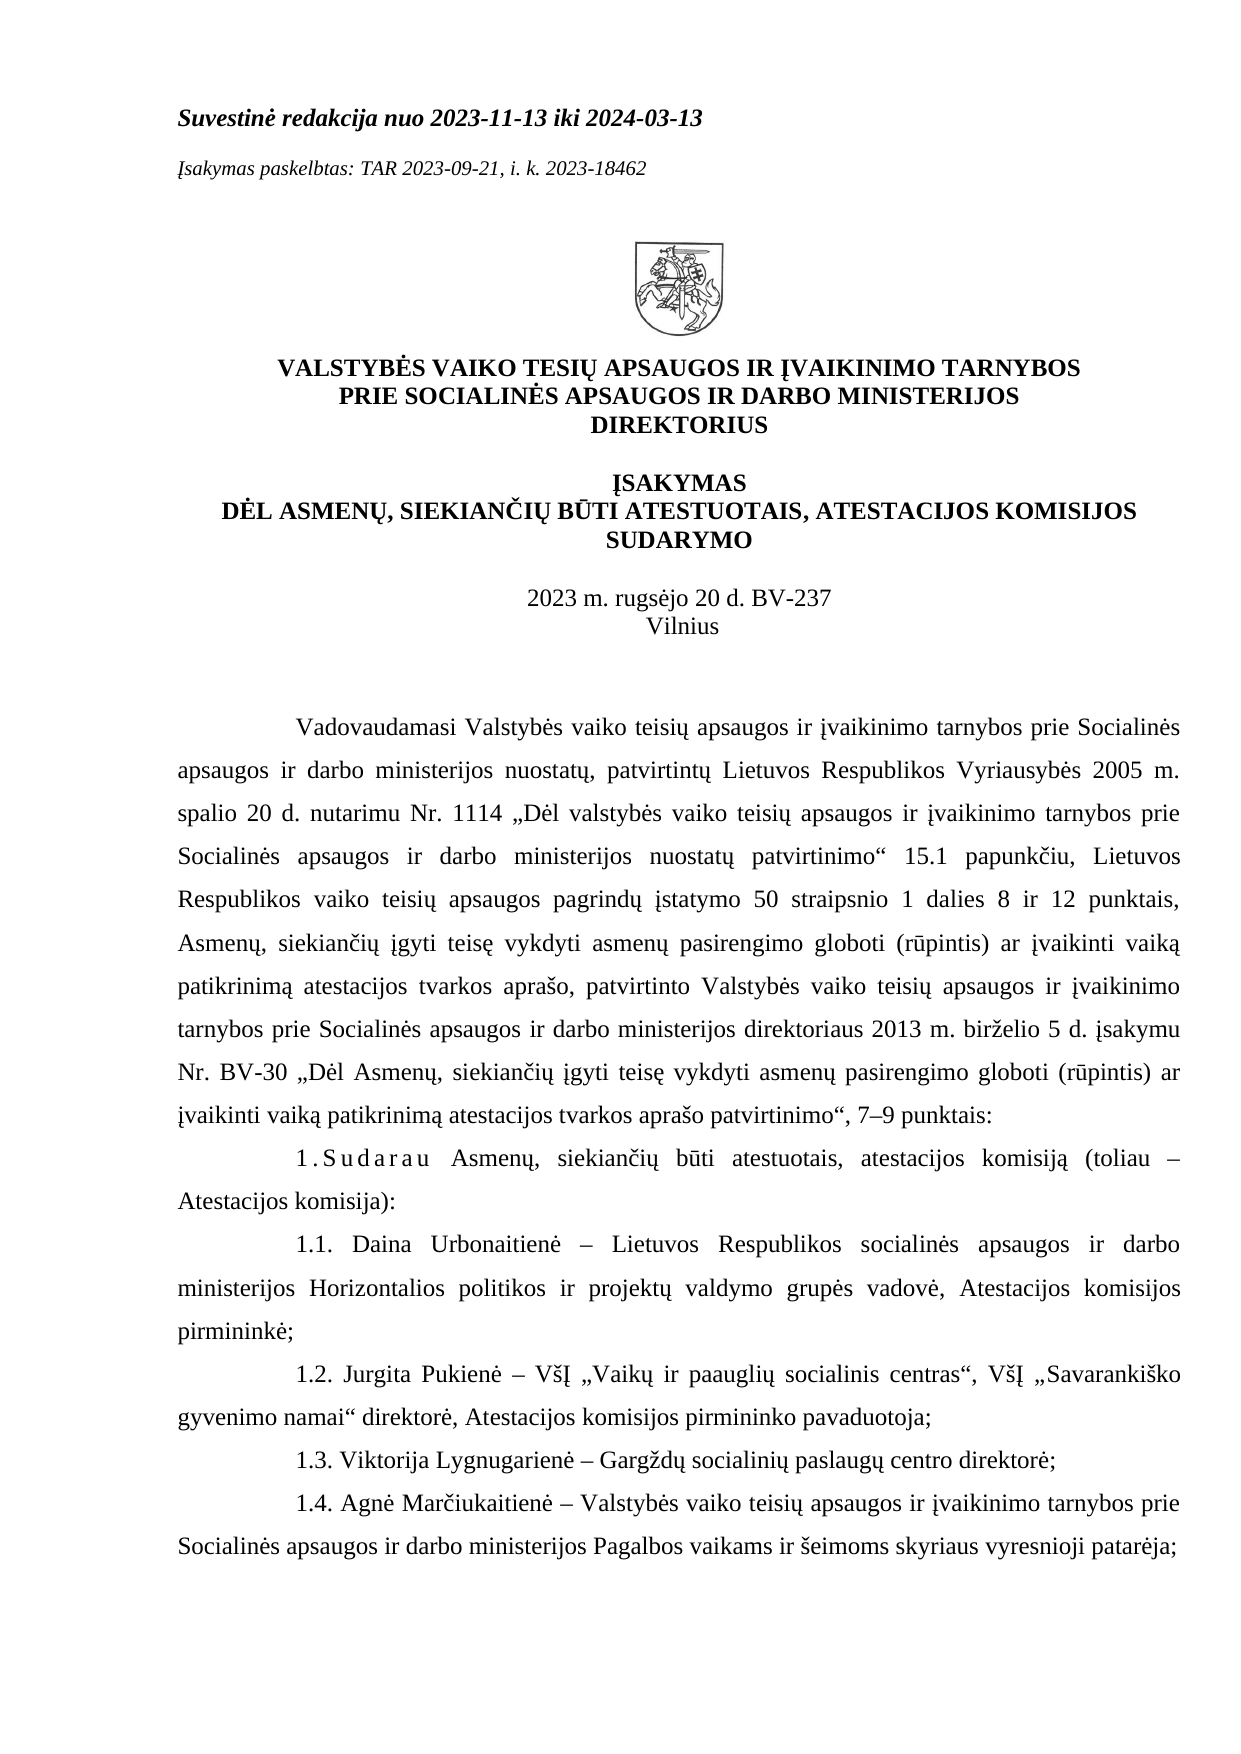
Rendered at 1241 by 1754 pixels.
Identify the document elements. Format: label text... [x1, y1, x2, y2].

text 1.Sudarau Asmenų, siekiančių būti atestuotais, atestacijos komisiją (toliau – Atestacijos komisija): [177, 1143, 1181, 1215]
text 1.4. Agnė Marčiukaitienė – Valstybės vaiko teisių apsaugos ir įvaikinimo tarnybos prie Socialinės apsaugos ir darbo ministerijos Pagalbos vaikams ir šeimoms skyriaus vyresnioji patarėja; [177, 1488, 1181, 1560]
text DĖL ASMENŲ, SIEKIANČIŲ BŪTI ATESTUOTAIS, ATESTACIJOS KOMISIJOS SUDARYMO [177, 496, 1181, 554]
text 1.2. Jurgita Pukienė – VšĮ „Vaikų ir paauglių socialinis centras“, VšĮ „Savarankiško gyvenimo namai“ direktorė, Atestacijos komisijos pirmininko pavaduotoja; [177, 1359, 1181, 1431]
text ĮSAKYMAS [177, 468, 1181, 496]
text Įsakymas paskelbtas: TAR 2023-09-21, i. k. 2023-18462 [177, 156, 1181, 180]
text Vilnius [177, 611, 1181, 640]
text PRIE SOCIALINĖS APSAUGOS IR DARBO MINISTERIJOS [177, 381, 1181, 410]
text 2023 m. rugsėjo 20 d. BV-237 [177, 583, 1181, 611]
text Suvestinė redakcija nuo 2023-11-13 iki 2024-03-13 [177, 103, 1181, 132]
text 1.1. Daina Urbonaitienė – Lietuvos Respublikos socialinės apsaugos ir darbo ministerijos Horizontalios politikos ir projektų valdymo grupės vadovė, Atestacijos komisijos pirmininkė; [177, 1229, 1181, 1344]
text DIREKTORIUS [177, 410, 1181, 439]
text 1.3. Viktorija Lygnugarienė – Gargždų socialinių paslaugų centro direktorė; [177, 1445, 1181, 1474]
text Vadovaudamasi Valstybės vaiko teisių apsaugos ir įvaikinimo tarnybos prie Socialinės apsaugos ir darbo ministerijos nuostatų, patvirtintų Lietuvos Respublikos Vyriausybės 2005 m. spalio 20 d. nutarimu Nr. 1114 „Dėl valstybės vaiko teisių apsaugos ir įvaikinimo tarnybos prie Socialinės apsaugos ir darbo ministerijos nuostatų patvirtinimo“ 15.1 papunkčiu, Lietuvos Respublikos vaiko teisių apsaugos pagrindų įstatymo 50 straipsnio 1 dalies 8 ir 12 punktais, Asmenų, siekiančių įgyti teisę vykdyti asmenų pasirengimo globoti (rūpintis) ar įvaikinti vaiką patikrinimą atestacijos tvarkos aprašo, patvirtinto Valstybės vaiko teisių apsaugos ir įvaikinimo tarnybos prie Socialinės apsaugos ir darbo ministerijos direktoriaus 2013 m. birželio 5 d. įsakymu Nr. BV-30 „Dėl Asmenų, siekiančių įgyti teisę vykdyti asmenų pasirengimo globoti (rūpintis) ar įvaikinti vaiką patikrinimą atestacijos tvarkos aprašo patvirtinimo“, 7–9 punktais: [177, 712, 1181, 1129]
text VALSTYBĖS VAIKO TESIŲ APSAUGOS IR ĮVAIKINIMO TARNYBOS [177, 353, 1181, 381]
